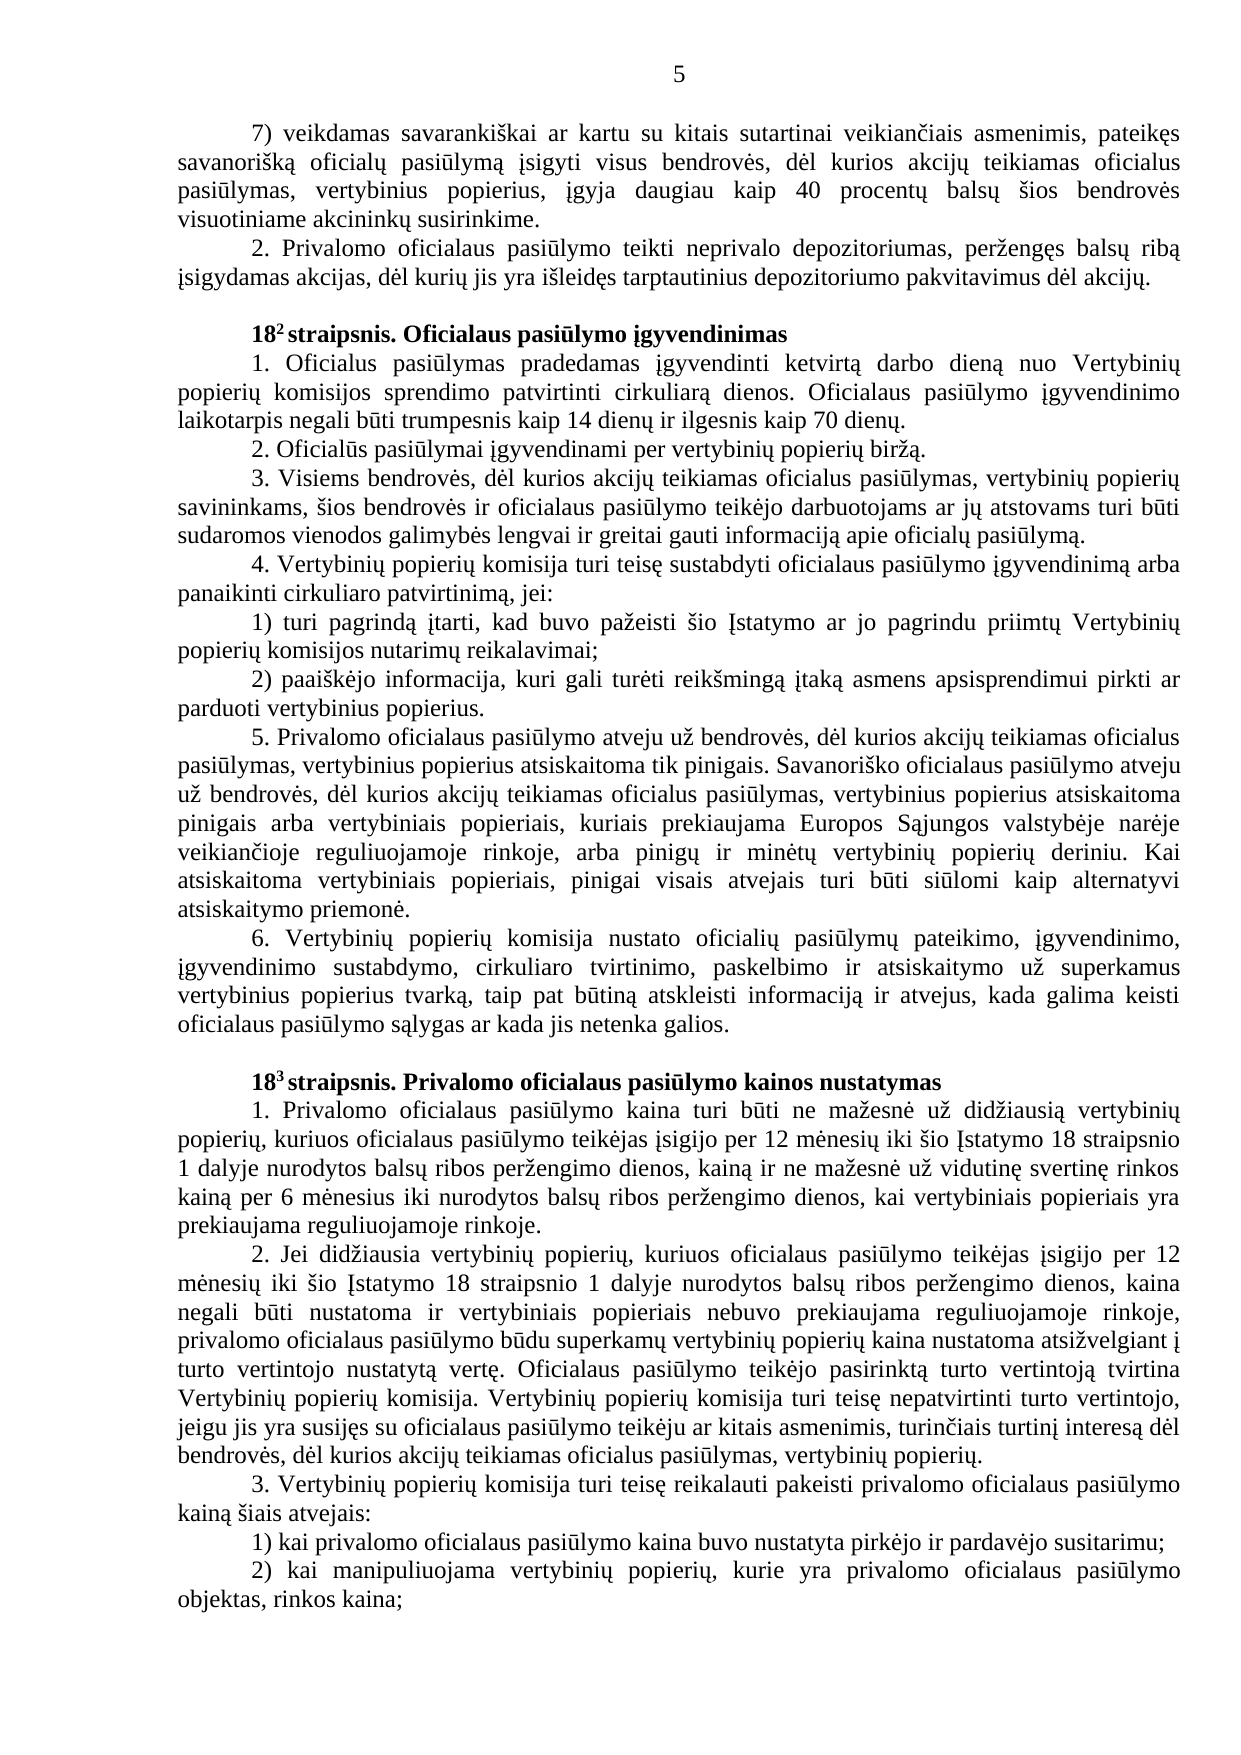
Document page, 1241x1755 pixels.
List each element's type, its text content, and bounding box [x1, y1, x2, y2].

text 183 straipsnis. Privalomo oficialaus pasiūlymo kainos nustatymas [177, 1067, 1181, 1096]
text 2. Oficialūs pasiūlymai įgyvendinami per vertybinių popierių biržą. [177, 434, 1181, 463]
text 5. Privalomo oficialaus pasiūlymo atveju už bendrovės, dėl kurios akcijų teikiamas oficialus pasiūlymas, vertybinius popierius atsiskaitoma tik pinigais. Savanoriško oficialaus pasiūlymo atveju už bendrovės, dėl kurios akcijų teikiamas oficialus pasiūlymas, vertybinius popierius atsiskaitoma pinigais arba vertybiniais popieriais, kuriais prekiaujama Europos Sąjungos valstybėje narėje veikiančioje reguliuojamoje rinkoje, arba pinigų ir minėtų vertybinių popierių deriniu. Kai atsiskaitoma vertybiniais popieriais, pinigai visais atvejais turi būti siūlomi kaip alternatyvi atsiskaitymo priemonė. [177, 722, 1181, 923]
text 3. Vertybinių popierių komisija turi teisę reikalauti pakeisti privalomo oficialaus pasiūlymo kainą šiais atvejais: [177, 1469, 1181, 1527]
text 6. Vertybinių popierių komisija nustato oficialių pasiūlymų pateikimo, įgyvendinimo, įgyvendinimo sustabdymo, cirkuliaro tvirtinimo, paskelbimo ir atsiskaitymo už superkamus vertybinius popierius tvarką, taip pat būtiną atskleisti informaciją ir atvejus, kada galima keisti oficialaus pasiūlymo sąlygas ar kada jis netenka galios. [177, 923, 1181, 1038]
text 1. Oficialus pasiūlymas pradedamas įgyvendinti ketvirtą darbo dieną nuo Vertybinių popierių komisijos sprendimo patvirtinti cirkuliarą dienos. Oficialaus pasiūlymo įgyvendinimo laikotarpis negali būti trumpesnis kaip 14 dienų ir ilgesnis kaip 70 dienų. [177, 348, 1181, 434]
text 1) turi pagrindą įtarti, kad buvo pažeisti šio Įstatymo ar jo pagrindu priimtų Vertybinių popierių komisijos nutarimų reikalavimai; [177, 607, 1181, 664]
text 2) paaiškėjo informacija, kuri gali turėti reikšmingą įtaką asmens apsisprendimui pirkti ar parduoti vertybinius popierius. [177, 664, 1181, 722]
text 2. Jei didžiausia vertybinių popierių, kuriuos oficialaus pasiūlymo teikėjas įsigijo per 12 mėnesių iki šio Įstatymo 18 straipsnio 1 dalyje nurodytos balsų ribos peržengimo dienos, kaina negali būti nustatoma ir vertybiniais popieriais nebuvo prekiaujama reguliuojamoje rinkoje, privalomo oficialaus pasiūlymo būdu superkamų vertybinių popierių kaina nustatoma atsižvelgiant į turto vertintojo nustatytą vertę. Oficialaus pasiūlymo teikėjo pasirinktą turto vertintoją tvirtina Vertybinių popierių komisija. Vertybinių popierių komisija turi teisę nepatvirtinti turto vertintojo, jeigu jis yra susijęs su oficialaus pasiūlymo teikėju ar kitais asmenimis, turinčiais turtinį interesą dėl bendrovės, dėl kurios akcijų teikiamas oficialus pasiūlymas, vertybinių popierių. [177, 1239, 1181, 1469]
text 2. Privalomo oficialaus pasiūlymo teikti neprivalo depozitoriumas, peržengęs balsų ribą įsigydamas akcijas, dėl kurių jis yra išleidęs tarptautinius depozitoriumo pakvitavimus dėl akcijų. [177, 233, 1181, 291]
text 1) kai privalomo oficialaus pasiūlymo kaina buvo nustatyta pirkėjo ir pardavėjo susitarimu; [177, 1527, 1181, 1556]
text 4. Vertybinių popierių komisija turi teisę sustabdyti oficialaus pasiūlymo įgyvendinimą arba panaikinti cirkuliaro patvirtinimą, jei: [177, 549, 1181, 607]
text 7) veikdamas savarankiškai ar kartu su kitais sutartinai veikiančiais asmenimis, pateikęs savanorišką oficialų pasiūlymą įsigyti visus bendrovės, dėl kurios akcijų teikiamas oficialus pasiūlymas, vertybinius popierius, įgyja daugiau kaip 40 procentų balsų šios bendrovės visuotiniame akcininkų susirinkime. [177, 118, 1181, 233]
text 2) kai manipuliuojama vertybinių popierių, kurie yra privalomo oficialaus pasiūlymo objektas, rinkos kaina; [177, 1556, 1181, 1613]
text 1. Privalomo oficialaus pasiūlymo kaina turi būti ne mažesnė už didžiausią vertybinių popierių, kuriuos oficialaus pasiūlymo teikėjas įsigijo per 12 mėnesių iki šio Įstatymo 18 straipsnio 1 dalyje nurodytos balsų ribos peržengimo dienos, kainą ir ne mažesnė už vidutinę svertinę rinkos kainą per 6 mėnesius iki nurodytos balsų ribos peržengimo dienos, kai vertybiniais popieriais yra prekiaujama reguliuojamoje rinkoje. [177, 1096, 1181, 1239]
text 182 straipsnis. Oficialaus pasiūlymo įgyvendinimas [177, 319, 1181, 348]
text 3. Visiems bendrovės, dėl kurios akcijų teikiamas oficialus pasiūlymas, vertybinių popierių savininkams, šios bendrovės ir oficialaus pasiūlymo teikėjo darbuotojams ar jų atstovams turi būti sudaromos vienodos galimybės lengvai ir greitai gauti informaciją apie oficialų pasiūlymą. [177, 463, 1181, 549]
